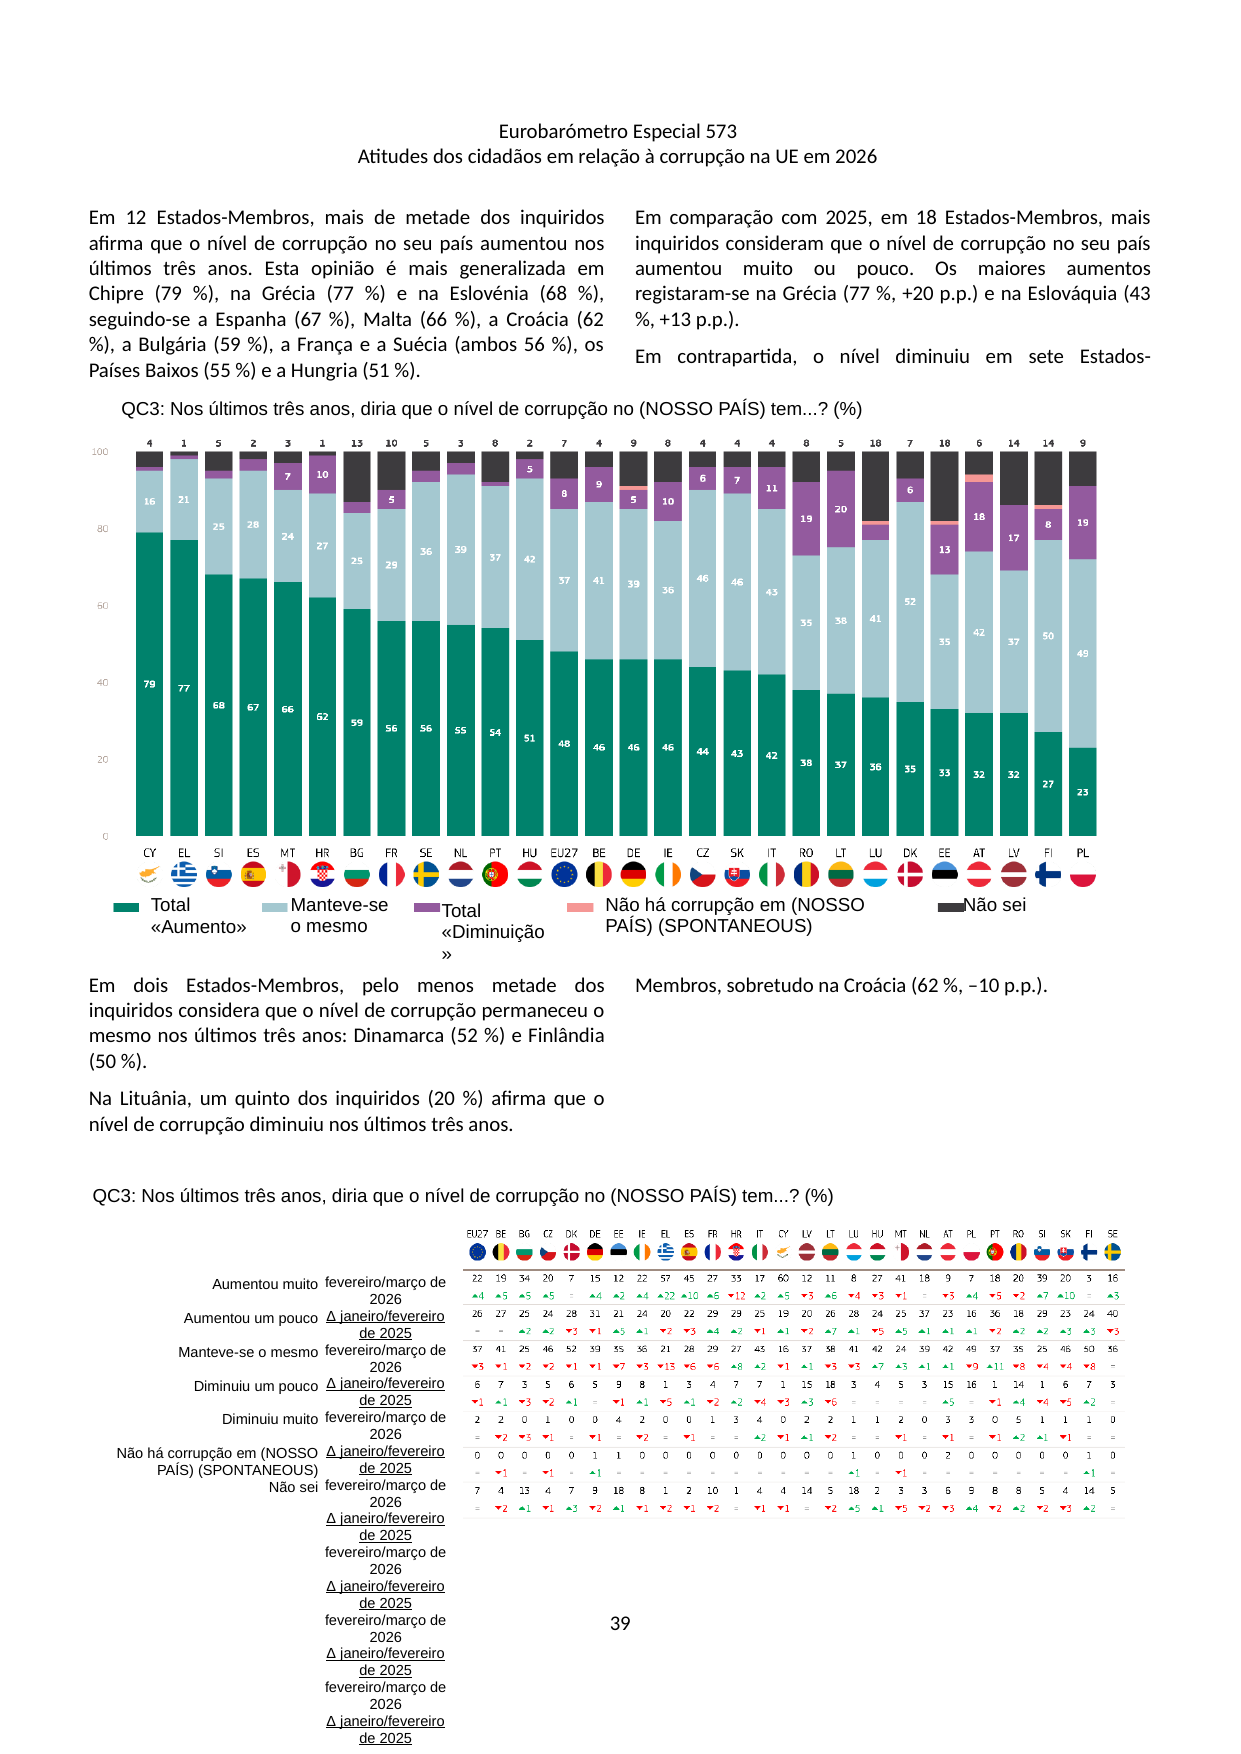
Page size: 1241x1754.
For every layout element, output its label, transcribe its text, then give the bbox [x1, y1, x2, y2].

picture [609, 898, 616, 909]
text Na Lituânia, um quinto dos inquiridos (20 %) afirma que o nível de corrupção diminuiu nos últimos três anos. [88, 1085, 605, 1136]
text Em 12 Estados-Membros, mais de metade dos inquiridos afirma que o nível de corrupção no seu país aumentou nos últimos três anos. Esta opinião é mais generalizada em Chipre (79 %), na Grécia (77 %) e na Eslovénia (68 %), seguindo-se a Espanha (67 %), Malta (66 %), a Croácia (62 %), a Bulgária (59 %), a França e a Suécia (ambos 56 %), os Países Baixos (55 %) e a Hungria (51 %). [88, 204, 605, 382]
picture [100, 898, 795, 912]
picture [88, 428, 1105, 889]
picture [294, 898, 302, 908]
picture [813, 899, 822, 910]
picture [853, 899, 862, 910]
text Em comparação com 2025, em 18 Estados-Membros, mais inquiridos consideram que o nível de corrupção no seu país aumentou muito ou pouco. Os maiores aumentos registaram-se na Grécia (77 %, +20 p.p.) e na Eslováquia (43 %, +13 p.p.). [635, 204, 1152, 331]
picture [801, 898, 808, 909]
picture [794, 898, 969, 912]
text Em dois Estados-Membros, pelo menos metade dos inquiridos considera que o nível de corrupção permaneceu o mesmo nos últimos três anos: Dinamarca (52 %) e Finlândia (50 %). [88, 394, 605, 428]
picture [463, 1219, 1128, 1539]
text Em dois Estados-Membros, pelo menos metade dos inquiridos considera que o nível de corrupção permaneceu o mesmo nos últimos três anos: Dinamarca (52 %) e Finlândia (50 %). [88, 889, 605, 1073]
text Em contrapartida, o nível diminuiu em sete Estados-Membros, sobretudo na Croácia (62 %, –10 p.p.). [635, 343, 1152, 997]
